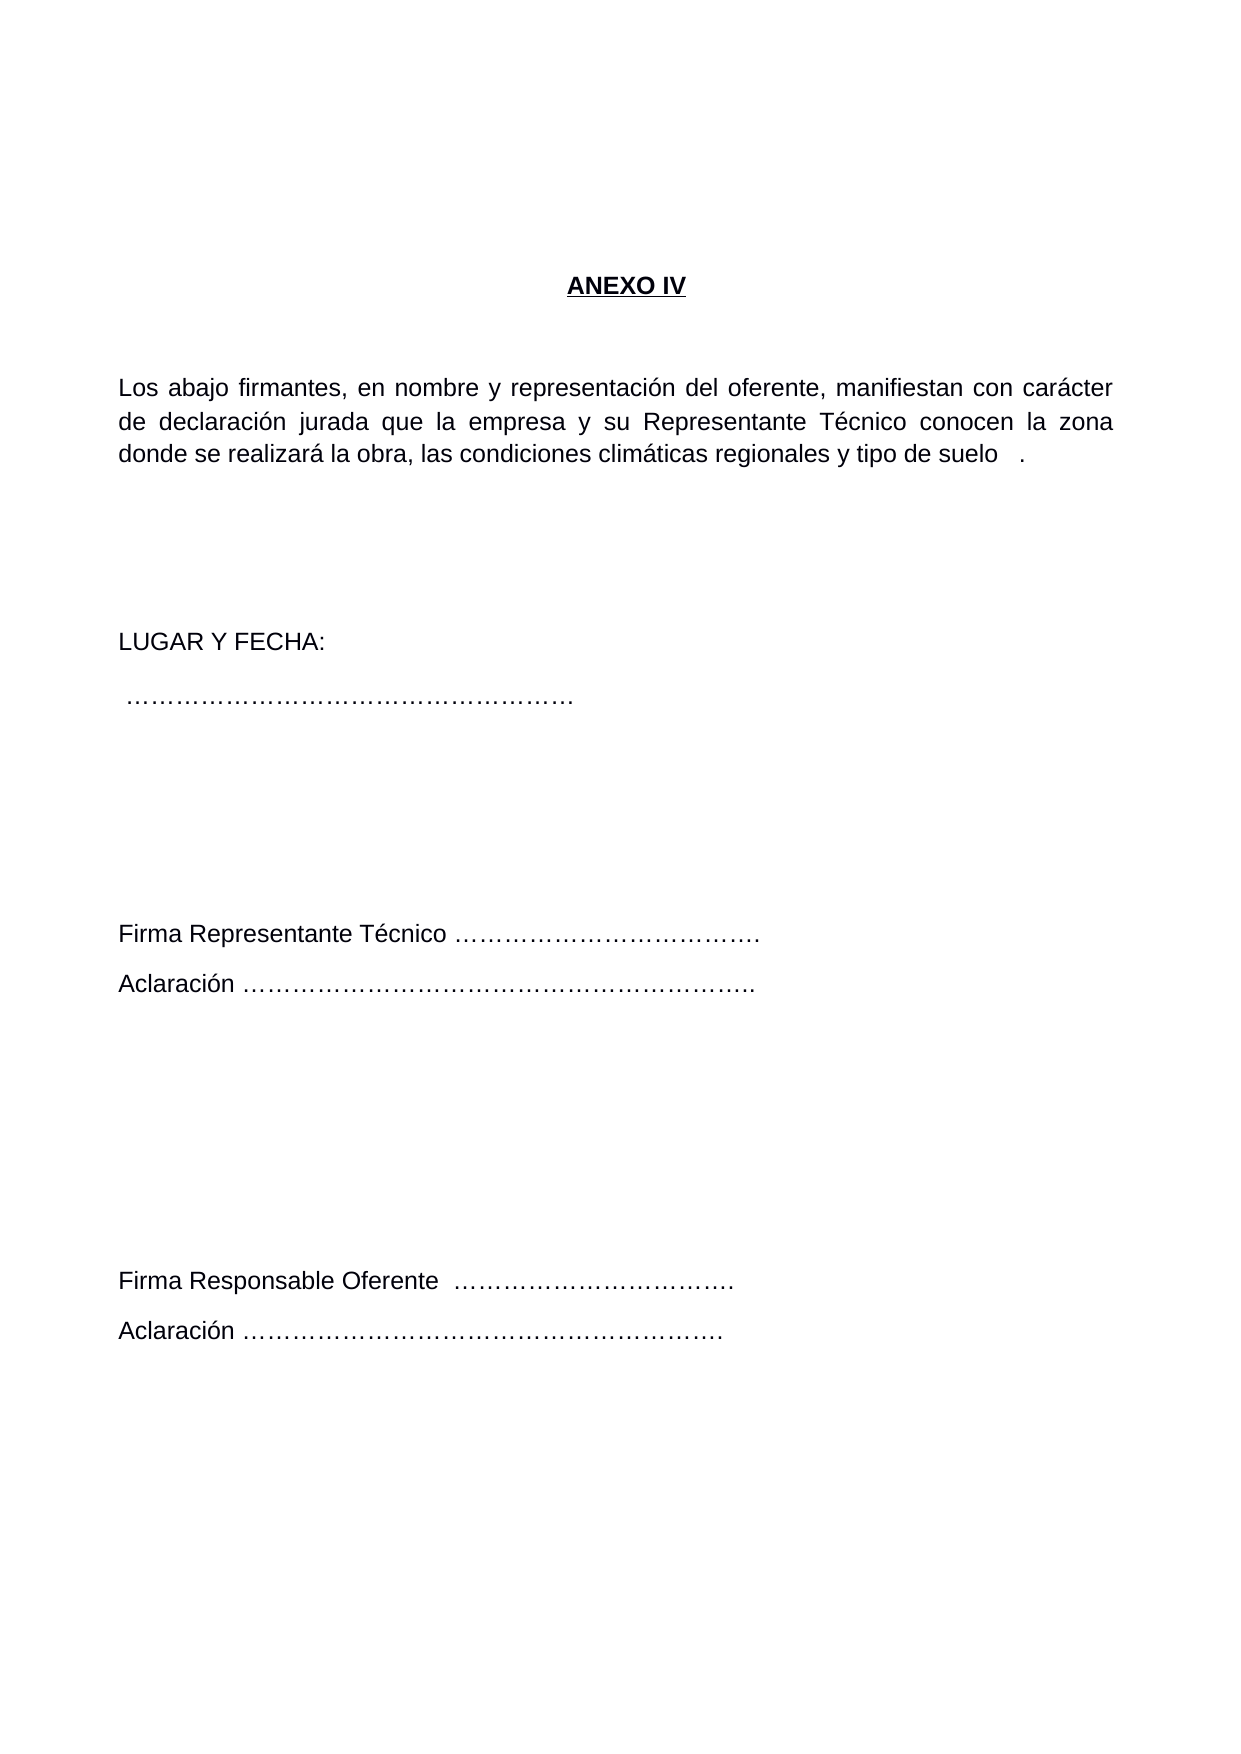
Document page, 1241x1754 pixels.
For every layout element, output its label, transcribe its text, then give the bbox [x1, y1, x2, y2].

text LUGAR Y FECHA: [118, 627, 674, 656]
text Aclaración …………………………………………………. [118, 1316, 981, 1344]
text Aclaración …………………………………………………….. [118, 969, 981, 997]
text Los abajo firmantes, en nombre y representación del oferente, manifiestan con carácter de declaración jurada que la empresa y su Representante Técnico conocen la zona donde se realizará la obra, las condiciones climáticas regionales y tipo de suelo . [118, 373, 1115, 468]
text ……………………………………………… [118, 681, 674, 710]
text ANEXO IV [131, 271, 1122, 299]
text Firma Responsable Oferente ……………………………. [118, 1266, 981, 1295]
text Firma Representante Técnico ………………………………. [118, 919, 981, 948]
